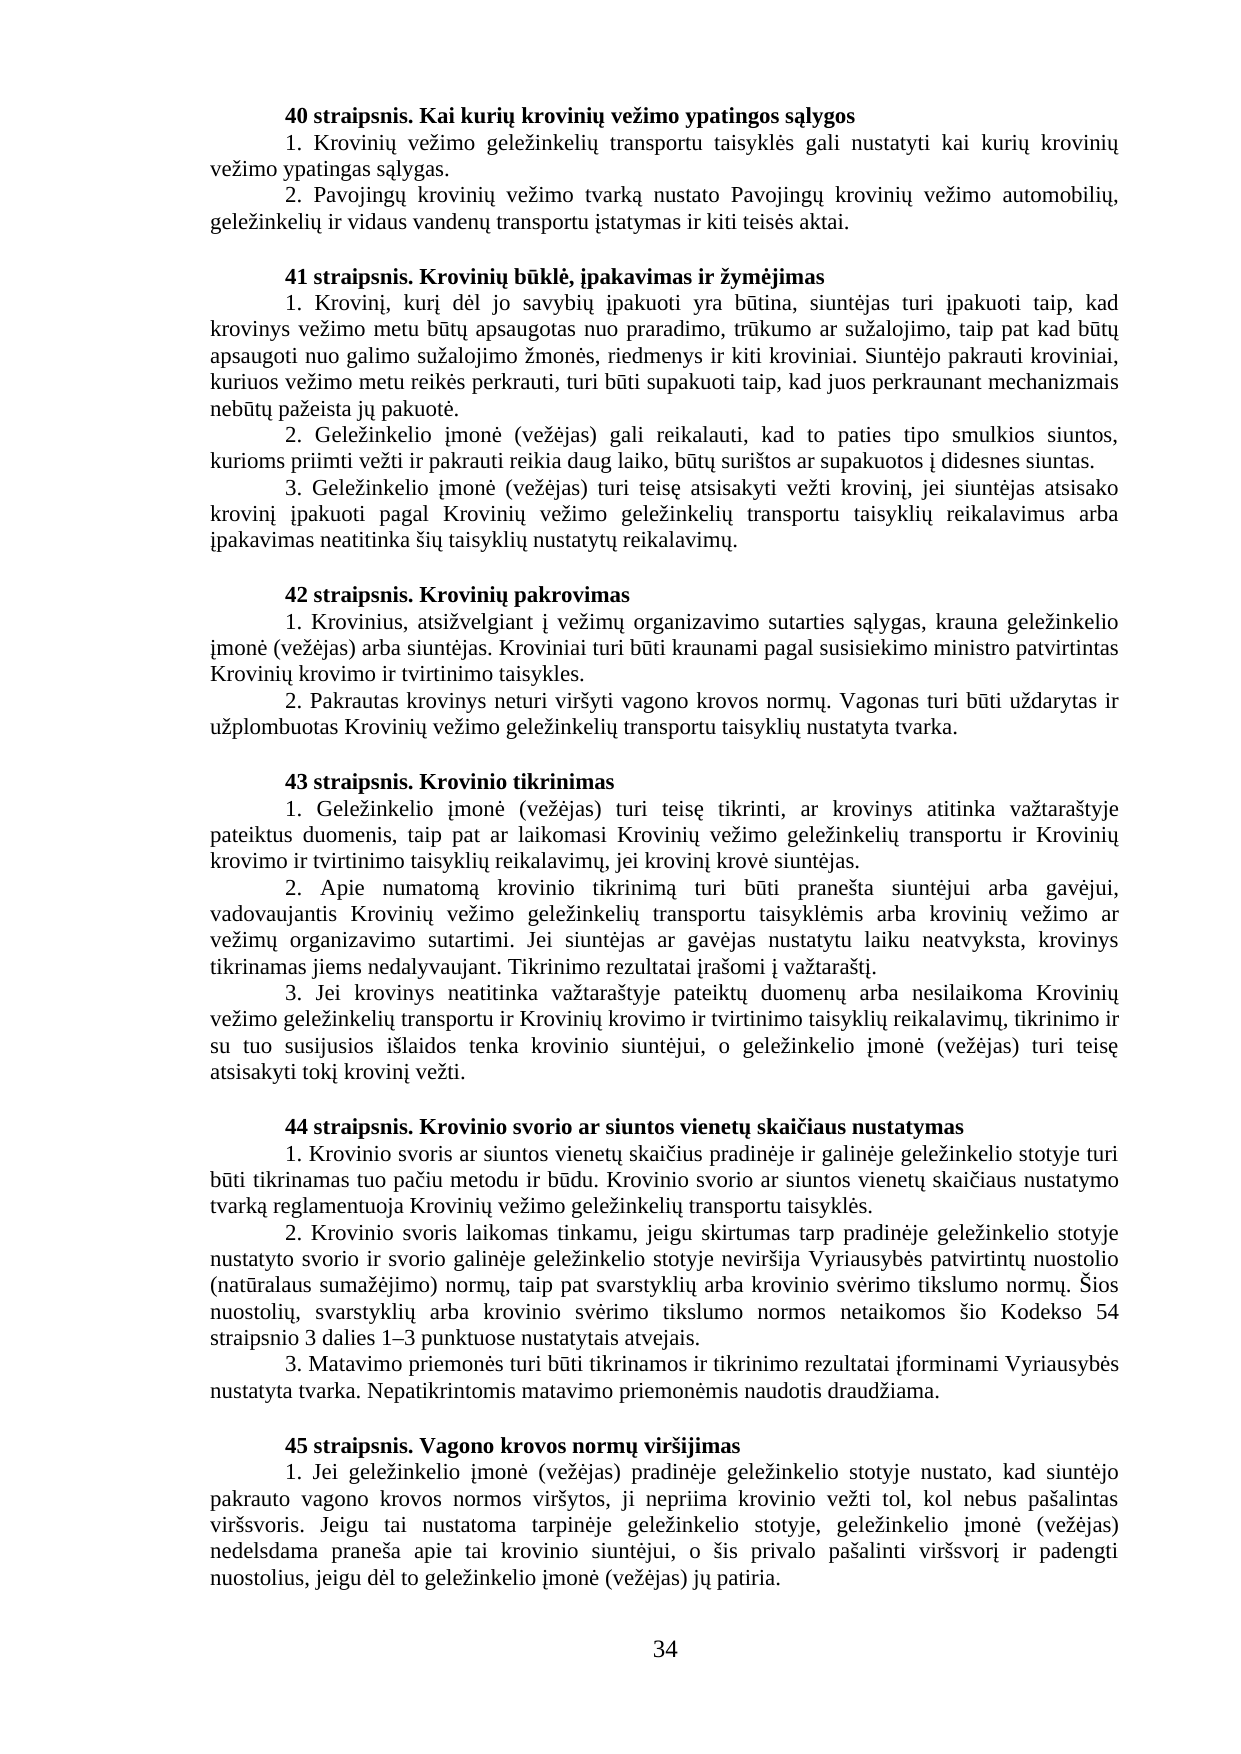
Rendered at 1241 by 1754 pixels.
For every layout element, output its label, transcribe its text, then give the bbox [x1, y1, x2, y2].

subtitle 44 straipsnis. Krovinio svorio ar siuntos vienetų skaičiaus nustatymas [210, 1113, 1120, 1140]
text 1. Jei geležinkelio įmonė (vežėjas) pradinėje geležinkelio stotyje nustato, kad siuntėjo pakrauto vagono krovos normos viršytos, ji nepriima krovinio vežti tol, kol nebus pašalintas viršsvoris. Jeigu tai nustatoma tarpinėje geležinkelio stotyje, geležinkelio įmonė (vežėjas) nedelsdama praneša apie tai krovinio siuntėjui, o šis privalo pašalinti viršsvorį ir padengti nuostolius, jeigu dėl to geležinkelio įmonė (vežėjas) jų patiria. [210, 1458, 1120, 1590]
subtitle 43 straipsnis. Krovinio tikrinimas [210, 768, 1120, 795]
text 1. Krovinį, kurį dėl jo savybių įpakuoti yra būtina, siuntėjas turi įpakuoti taip, kad krovinys vežimo metu būtų apsaugotas nuo praradimo, trūkumo ar sužalojimo, taip pat kad būtų apsaugoti nuo galimo sužalojimo žmonės, riedmenys ir kiti kroviniai. Siuntėjo pakrauti kroviniai, kuriuos vežimo metu reikės perkrauti, turi būti supakuoti taip, kad juos perkraunant mechanizmais nebūtų pažeista jų pakuotė. [210, 289, 1120, 421]
text 2. Geležinkelio įmonė (vežėjas) gali reikalauti, kad to paties tipo smulkios siuntos, kurioms priimti vežti ir pakrauti reikia daug laiko, būtų surištos ar supakuotos į didesnes siuntas. [210, 421, 1120, 474]
text 3. Matavimo priemonės turi būti tikrinamos ir tikrinimo rezultatai įforminami Vyriausybės nustatyta tvarka. Nepatikrintomis matavimo priemonėmis naudotis draudžiama. [210, 1351, 1120, 1403]
text 2. Pakrautas krovinys neturi viršyti vagono krovos normų. Vagonas turi būti uždarytas ir užplombuotas Krovinių vežimo geležinkelių transportu taisyklių nustatyta tvarka. [210, 687, 1120, 739]
text 1. Krovinio svoris ar siuntos vienetų skaičius pradinėje ir galinėje geležinkelio stotyje turi būti tikrinamas tuo pačiu metodu ir būdu. Krovinio svorio ar siuntos vienetų skaičiaus nustatymo tvarką reglamentuoja Krovinių vežimo geležinkelių transportu taisyklės. [210, 1140, 1120, 1219]
text 2. Krovinio svoris laikomas tinkamu, jeigu skirtumas tarp pradinėje geležinkelio stotyje nustatyto svorio ir svorio galinėje geležinkelio stotyje neviršija Vyriausybės patvirtintų nuostolio (natūralaus sumažėjimo) normų, taip pat svarstyklių arba krovinio svėrimo tikslumo normų. Šios nuostolių, svarstyklių arba krovinio svėrimo tikslumo normos netaikomos šio Kodekso 54 straipsnio 3 dalies 1–3 punktuose nustatytais atvejais. [210, 1219, 1120, 1351]
text 2. Apie numatomą krovinio tikrinimą turi būti pranešta siuntėjui arba gavėjui, vadovaujantis Krovinių vežimo geležinkelių transportu taisyklėmis arba krovinių vežimo ar vežimų organizavimo sutartimi. Jei siuntėjas ar gavėjas nustatytu laiku neatvyksta, krovinys tikrinamas jiems nedalyvaujant. Tikrinimo rezultatai įrašomi į važtaraštį. [210, 874, 1120, 979]
text 1. Krovinius, atsižvelgiant į vežimų organizavimo sutarties sąlygas, krauna geležinkelio įmonė (vežėjas) arba siuntėjas. Kroviniai turi būti kraunami pagal susisiekimo ministro patvirtintas Krovinių krovimo ir tvirtinimo taisykles. [210, 608, 1120, 687]
text 1. Krovinių vežimo geležinkelių transportu taisyklės gali nustatyti kai kurių krovinių vežimo ypatingas sąlygas. [210, 129, 1120, 181]
text 1. Geležinkelio įmonė (vežėjas) turi teisę tikrinti, ar krovinys atitinka važtaraštyje pateiktus duomenis, taip pat ar laikomasi Krovinių vežimo geležinkelių transportu ir Krovinių krovimo ir tvirtinimo taisyklių reikalavimų, jei krovinį krovė siuntėjas. [210, 795, 1120, 874]
text 3. Jei krovinys neatitinka važtaraštyje pateiktų duomenų arba nesilaikoma Krovinių vežimo geležinkelių transportu ir Krovinių krovimo ir tvirtinimo taisyklių reikalavimų, tikrinimo ir su tuo susijusios išlaidos tenka krovinio siuntėjui, o geležinkelio įmonė (vežėjas) turi teisę atsisakyti tokį krovinį vežti. [210, 979, 1120, 1084]
subtitle 41 straipsnis. Krovinių būklė, įpakavimas ir žymėjimas [210, 263, 1120, 289]
text 2. Pavojingų krovinių vežimo tvarką nustato Pavojingų krovinių vežimo automobilių, geležinkelių ir vidaus vandenų transportu įstatymas ir kiti teisės aktai. [210, 181, 1120, 234]
text 3. Geležinkelio įmonė (vežėjas) turi teisę atsisakyti vežti krovinį, jei siuntėjas atsisako krovinį įpakuoti pagal Krovinių vežimo geležinkelių transportu taisyklių reikalavimus arba įpakavimas neatitinka šių taisyklių nustatytų reikalavimų. [210, 474, 1120, 553]
subtitle 45 straipsnis. Vagono krovos normų viršijimas [210, 1432, 1120, 1458]
subtitle 42 straipsnis. Krovinių pakrovimas [210, 581, 1120, 608]
subtitle 40 straipsnis. Kai kurių krovinių vežimo ypatingos sąlygos [210, 102, 1120, 129]
